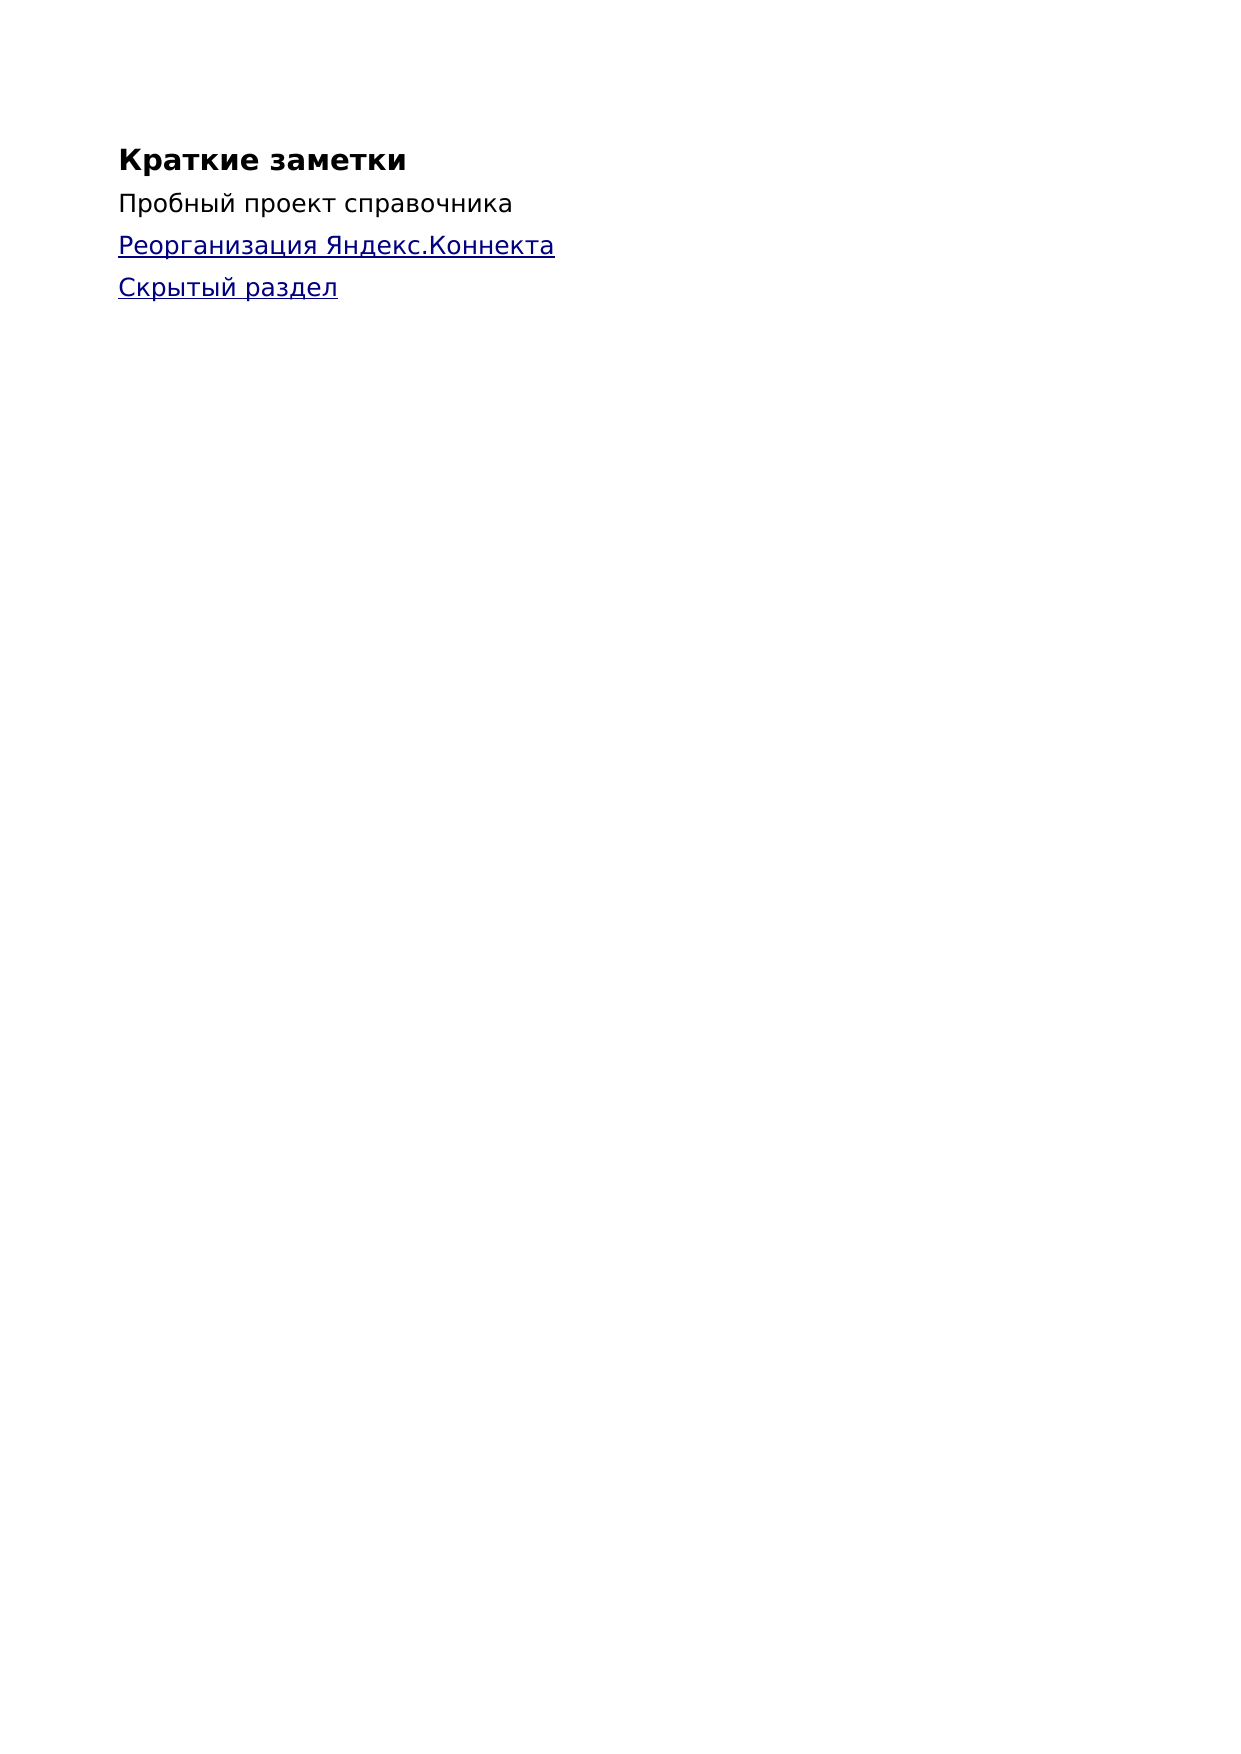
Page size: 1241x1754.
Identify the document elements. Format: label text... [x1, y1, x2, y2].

text Скрытый раздел [118, 273, 1122, 302]
text Пробный проект справочника [118, 189, 1122, 219]
text Реорганизация Яндекс.Коннекта [118, 231, 1122, 260]
subtitle Краткие заметки [118, 143, 1122, 177]
